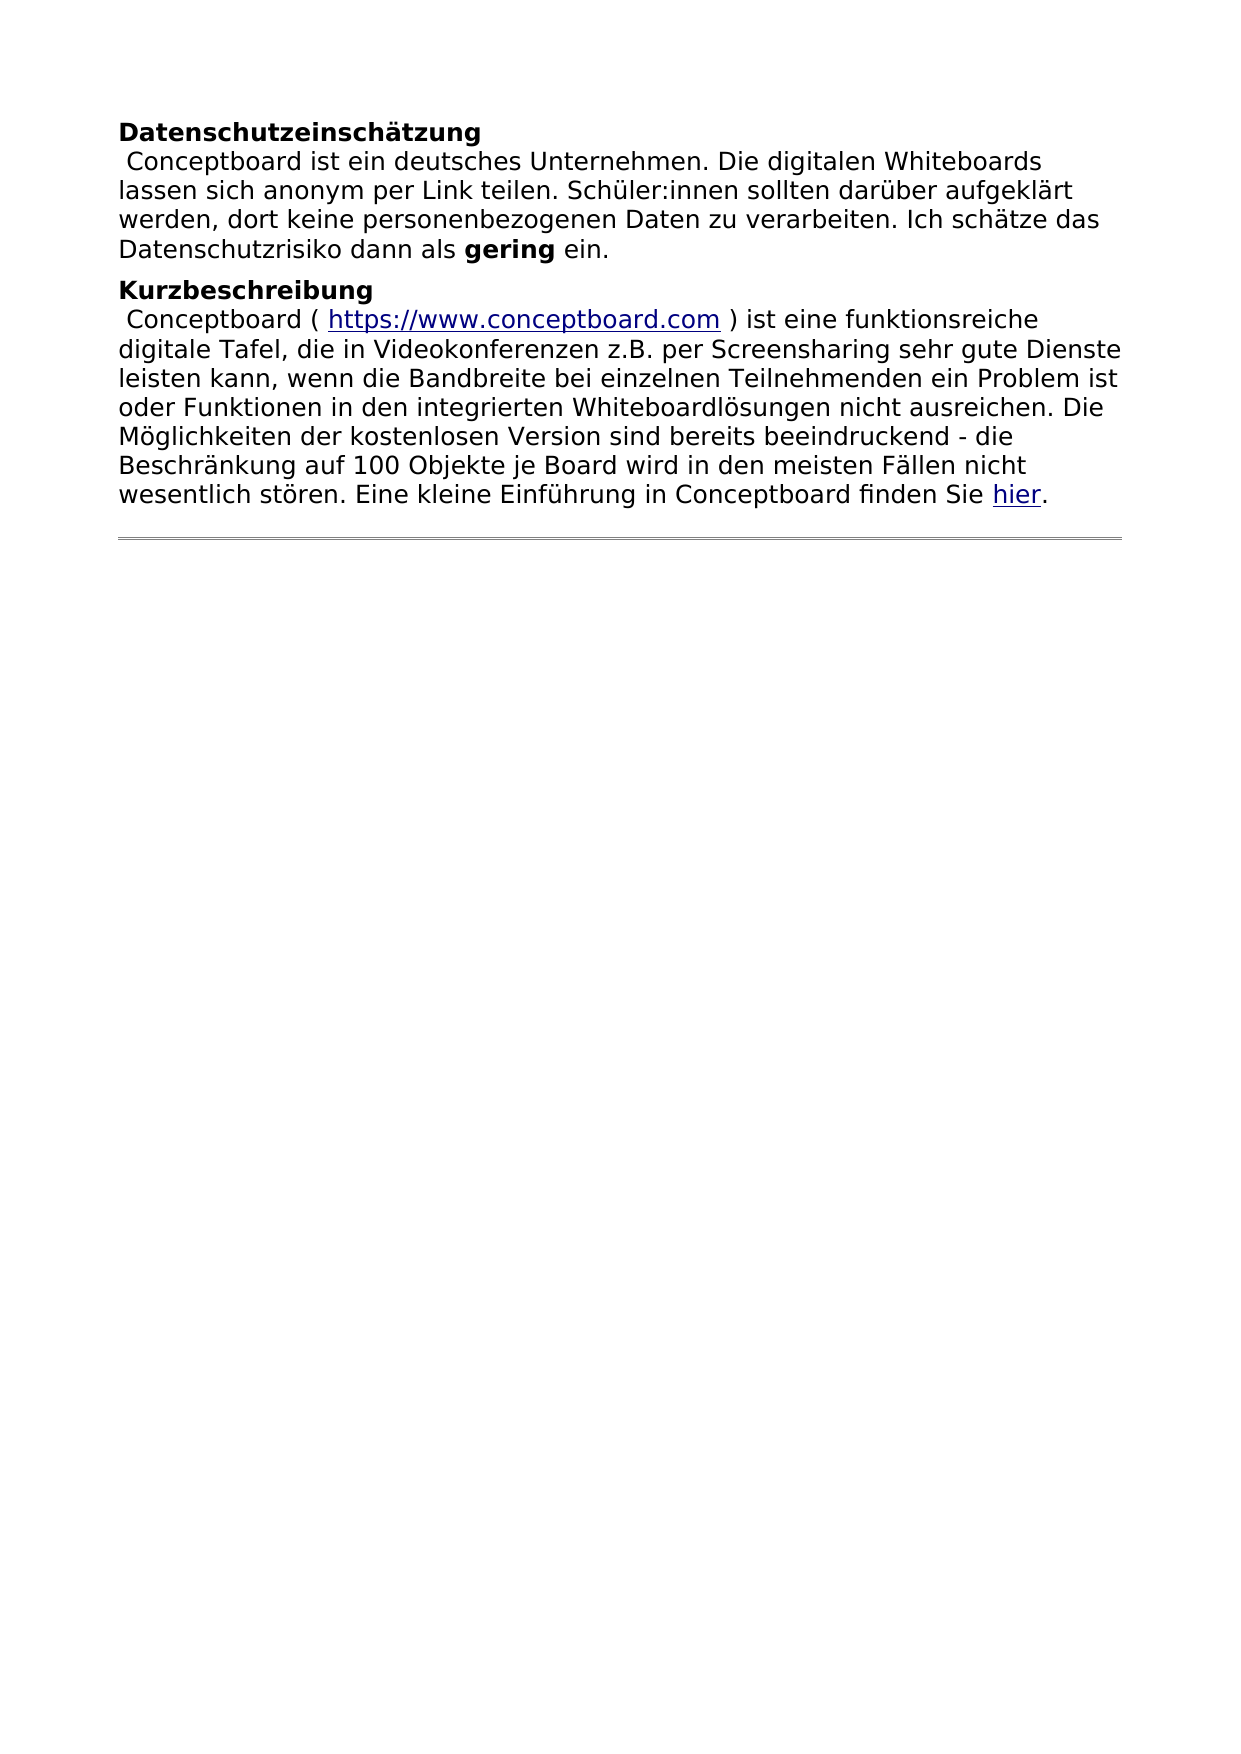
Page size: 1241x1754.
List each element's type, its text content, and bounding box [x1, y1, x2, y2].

text Kurzbeschreibung Conceptboard ( https://www.conceptboard.com ) ist eine funktionsreiche digitale Tafel, die in Videokonferenzen z.B. per Screensharing sehr gute Dienste leisten kann, wenn die Bandbreite bei einzelnen Teilnehmenden ein Problem ist oder Funktionen in den integrierten Whiteboardlösungen nicht ausreichen. Die Möglichkeiten der kostenlosen Version sind bereits beeindruckend - die Beschränkung auf 100 Objekte je Board wird in den meisten Fällen nicht wesentlich stören. Eine kleine Einführung in Conceptboard finden Sie hier. [118, 276, 1122, 510]
text Datenschutzeinschätzung Conceptboard ist ein deutsches Unternehmen. Die digitalen Whiteboards lassen sich anonym per Link teilen. Schüler:innen sollten darüber aufgeklärt werden, dort keine personenbezogenen Daten zu verarbeiten. Ich schätze das Datenschutzrisiko dann als gering ein. [118, 118, 1122, 264]
